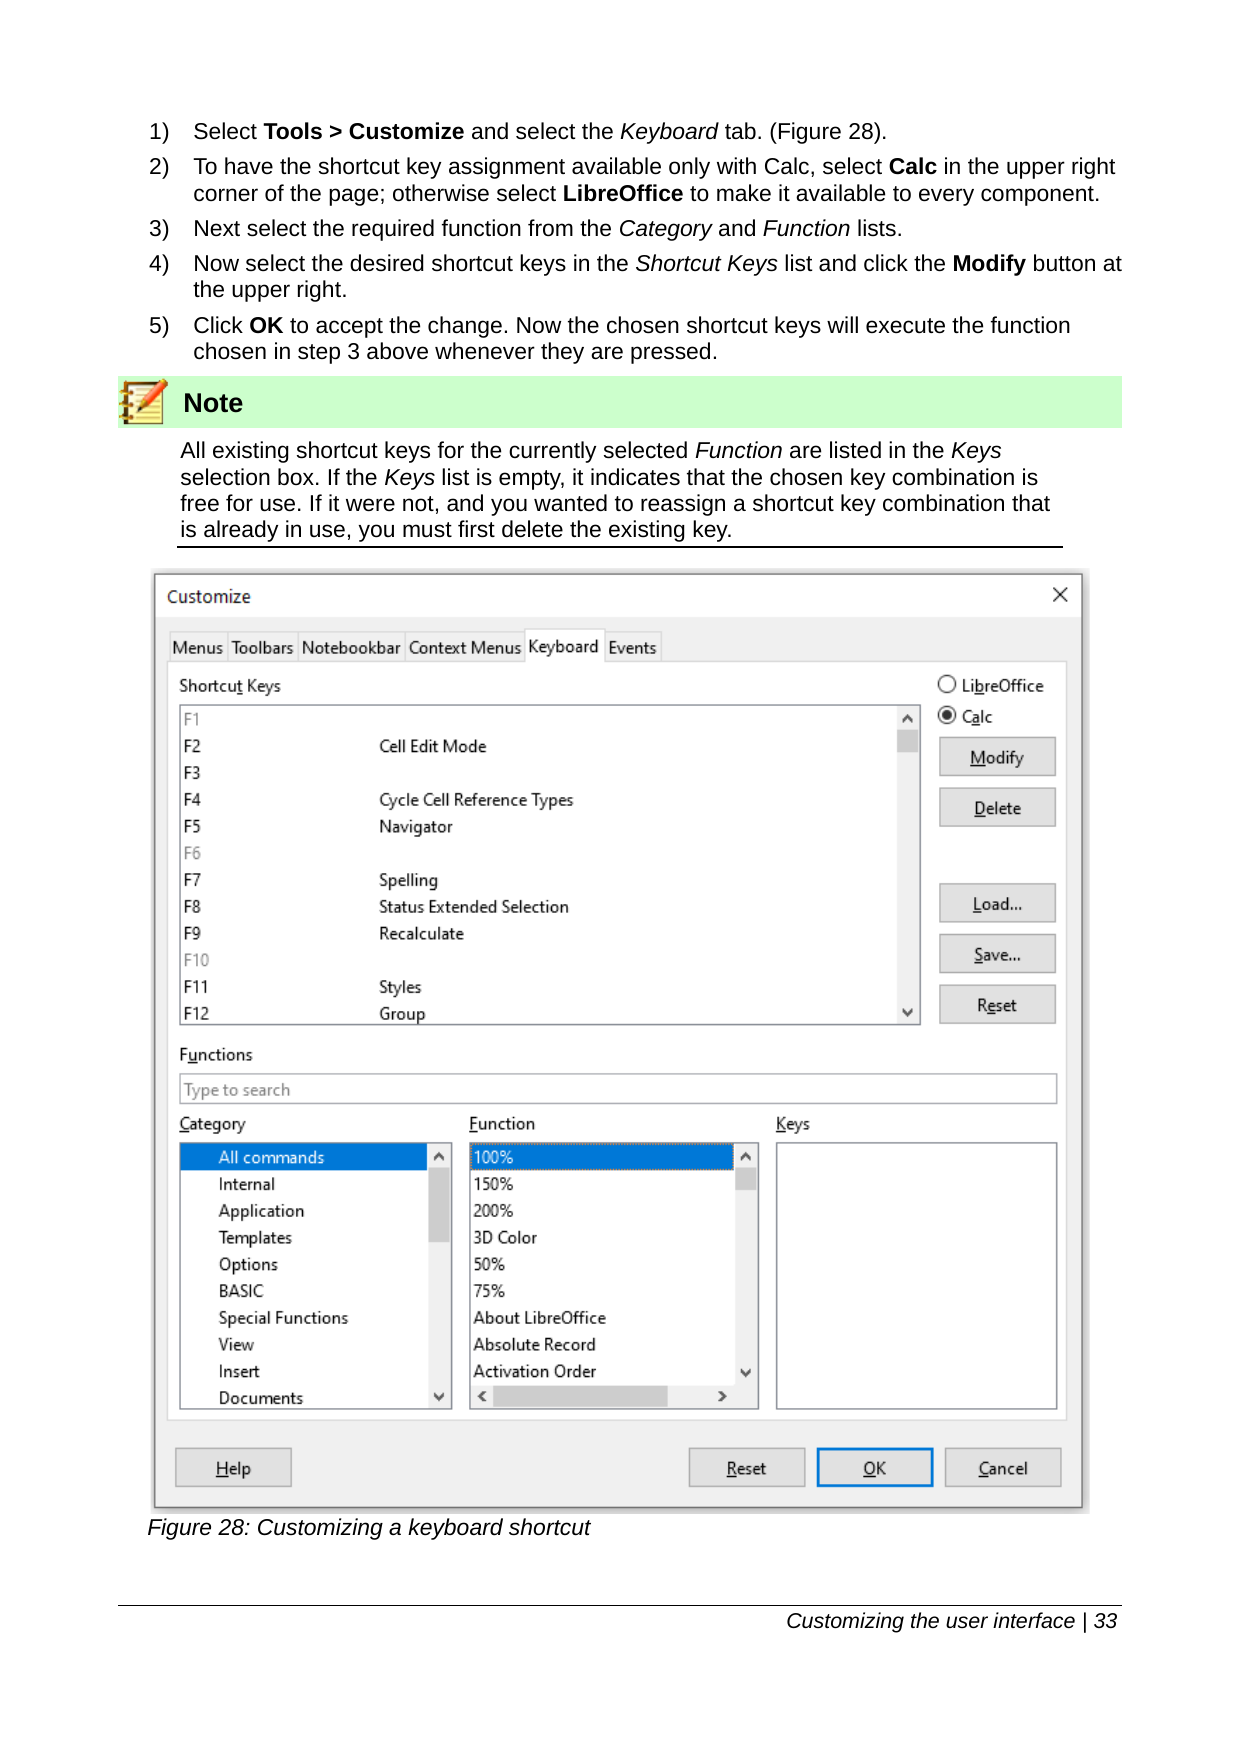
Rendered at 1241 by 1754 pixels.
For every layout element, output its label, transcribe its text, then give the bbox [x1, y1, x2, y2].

list To have the shortcut key assignment available only with Calc, select Calc in the upper right corner of the page; otherwise select LibreOffice to make it available to every component. [169, 153, 1122, 206]
subtitle Note [118, 376, 1122, 428]
text Figure 28: Customizing a keyboard shortcut [147, 569, 1093, 1540]
list Select Tools > Customize and select the Keyboard tab. (Figure 28). [169, 118, 1122, 144]
picture [150, 568, 1090, 1514]
picture [119, 377, 170, 428]
list Now select the desired shortcut keys in the Shortcut Keys list and click the Modify button at the upper right. [169, 250, 1122, 303]
list Next select the required function from the Category and Function lists. [169, 215, 1122, 241]
text All existing shortcut keys for the currently selected Function are listed in the Keys selection box. If the Keys list is empty, it indicates that the chosen key combination is free for use. If it were not, and you wanted to reassign a shortcut key combination that is already in use, you must first delete the existing key. [177, 434, 1063, 546]
list Click OK to accept the change. Now the chosen shortcut keys will execute the function chosen in step 3 above whenever they are pressed. [169, 312, 1122, 364]
